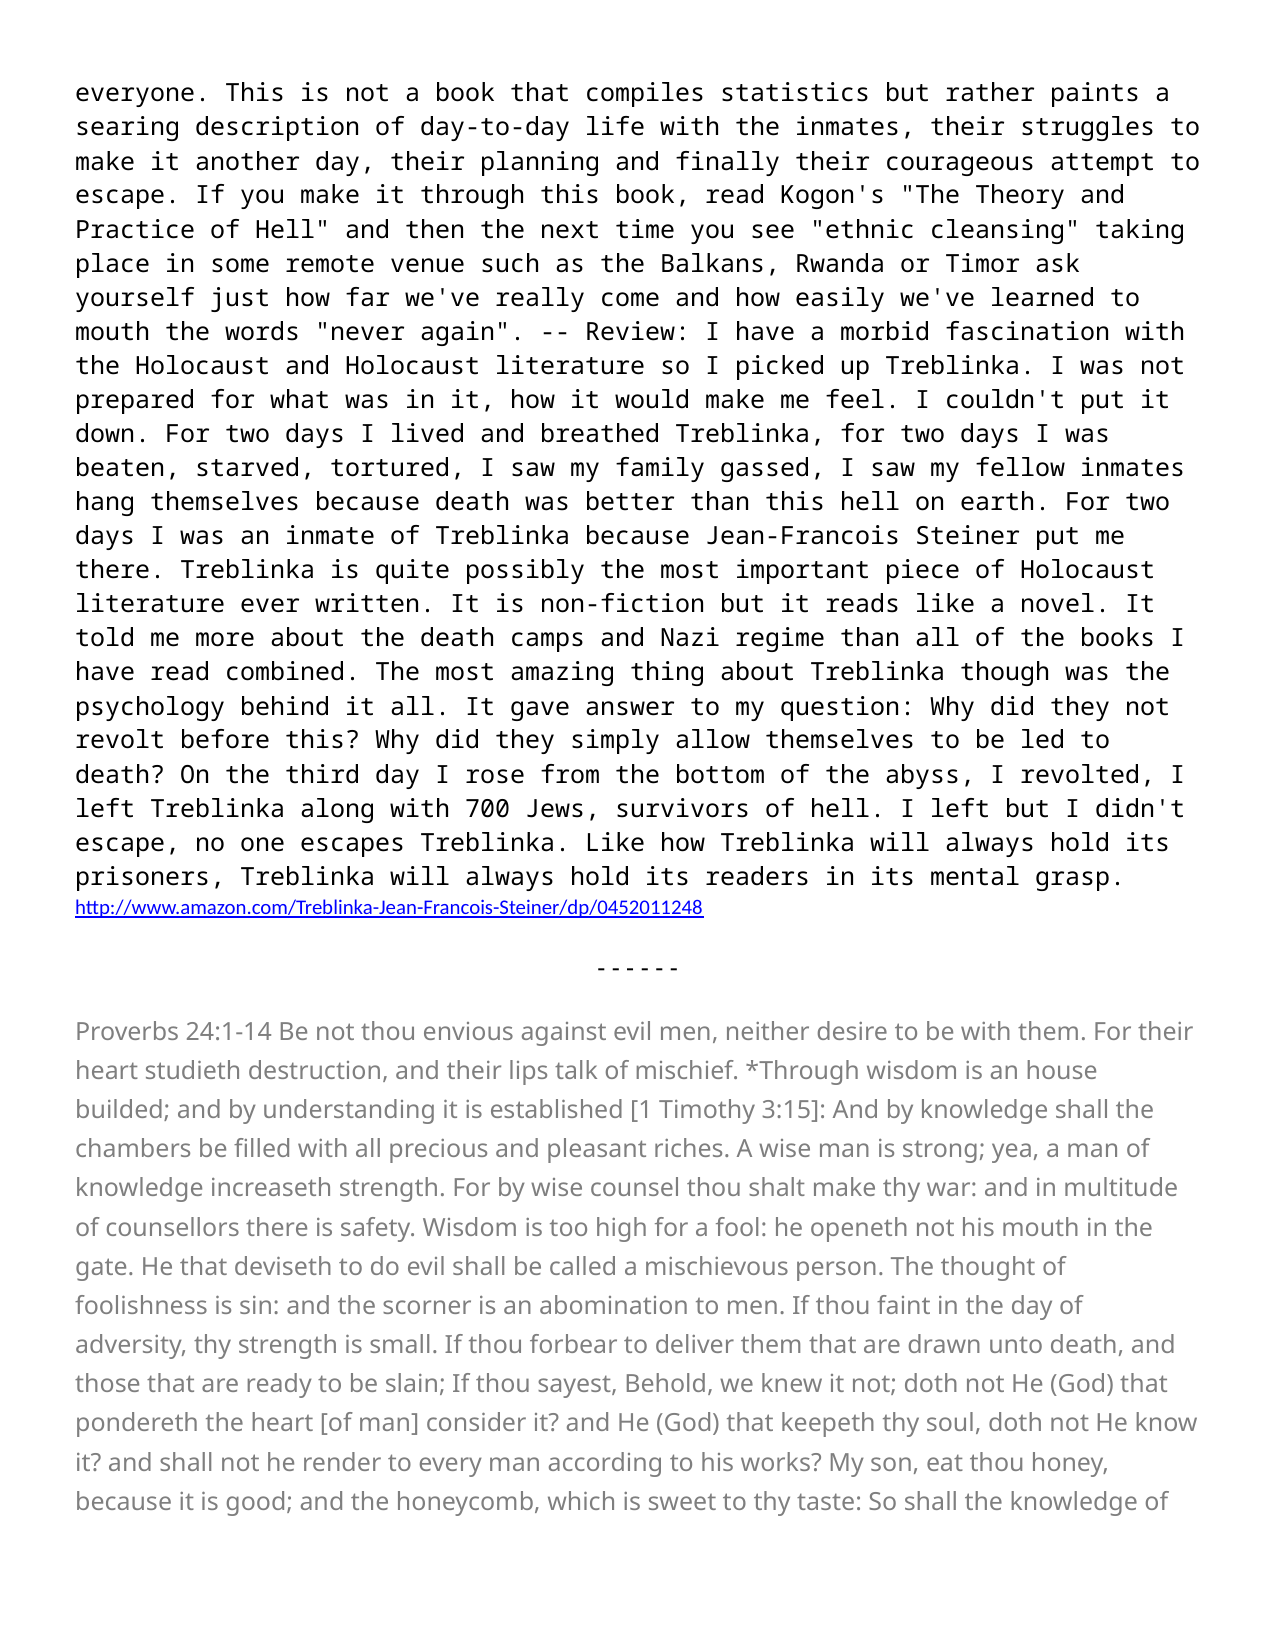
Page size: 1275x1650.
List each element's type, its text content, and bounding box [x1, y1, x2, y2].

text - - - - - - [75, 950, 1200, 984]
text Proverbs 24:1-14 Be not thou envious against evil men, neither desire to be with them. For their heart studieth destruction, and their lips talk of mischief. *Through wisdom is an house builded; and by understanding it is established [1 Timothy 3:15]: And by knowledge shall the chambers be filled with all precious and pleasant riches. A wise man is strong; yea, a man of knowledge increaseth strength. For by wise counsel thou shalt make thy war: and in multitude of counsellors there is safety. Wisdom is too high for a fool: he openeth not his mouth in the gate. He that deviseth to do evil shall be called a mischievous person. The thought of foolishness is sin: and the scorner is an abomination to men. If thou faint in the day of adversity, thy strength is small. If thou forbear to deliver them that are drawn unto death, and those that are ready to be slain; If thou sayest, Behold, we knew it not; doth not He (God) that pondereth the heart [of man] consider it? and He (God) that keepeth thy soul, doth not He know it? and shall not he render to every man according to his works? My son, eat thou honey, because it is good; and the honeycomb, which is sweet to thy taste: So shall the knowledge of [75, 1013, 1200, 1517]
text everyone. This is not a book that compiles statistics but rather paints a searing description of day-to-day life with the inmates, their struggles to make it another day, their planning and finally their courageous attempt to escape. If you make it through this book, read Kogon's "The Theory and Practice of Hell" and then the next time you see "ethnic cleansing" taking place in some remote venue such as the Balkans, Rwanda or Timor ask yourself just how far we've really come and how easily we've learned to mouth the words "never again". -- Review: I have a morbid fascination with the Holocaust and Holocaust literature so I picked up Treblinka. I was not prepared for what was in it, how it would make me feel. I couldn't put it down. For two days I lived and breathed Treblinka, for two days I was beaten, starved, tortured, I saw my family gassed, I saw my fellow inmates hang themselves because death was better than this hell on earth. For two days I was an inmate of Treblinka because Jean-Francois Steiner put me there. Treblinka is quite possibly the most important piece of Holocaust literature ever written. It is non-fiction but it reads like a novel. It told me more about the death camps and Nazi regime than all of the books I have read combined. The most amazing thing about Treblinka though was the psychology behind it all. It gave answer to my question: Why did they not revolt before this? Why did they simply allow themselves to be led to death? On the third day I rose from the bottom of the abyss, I revolted, I left Treblinka along with 700 Jews, survivors of hell. I left but I didn't escape, no one escapes Treblinka. Like how Treblinka will always hold its prisoners, Treblinka will always hold its readers in its mental grasp. http://www.amazon.com/Treblinka-Jean-Francois-Steiner/dp/0452011248 [75, 75, 1200, 921]
